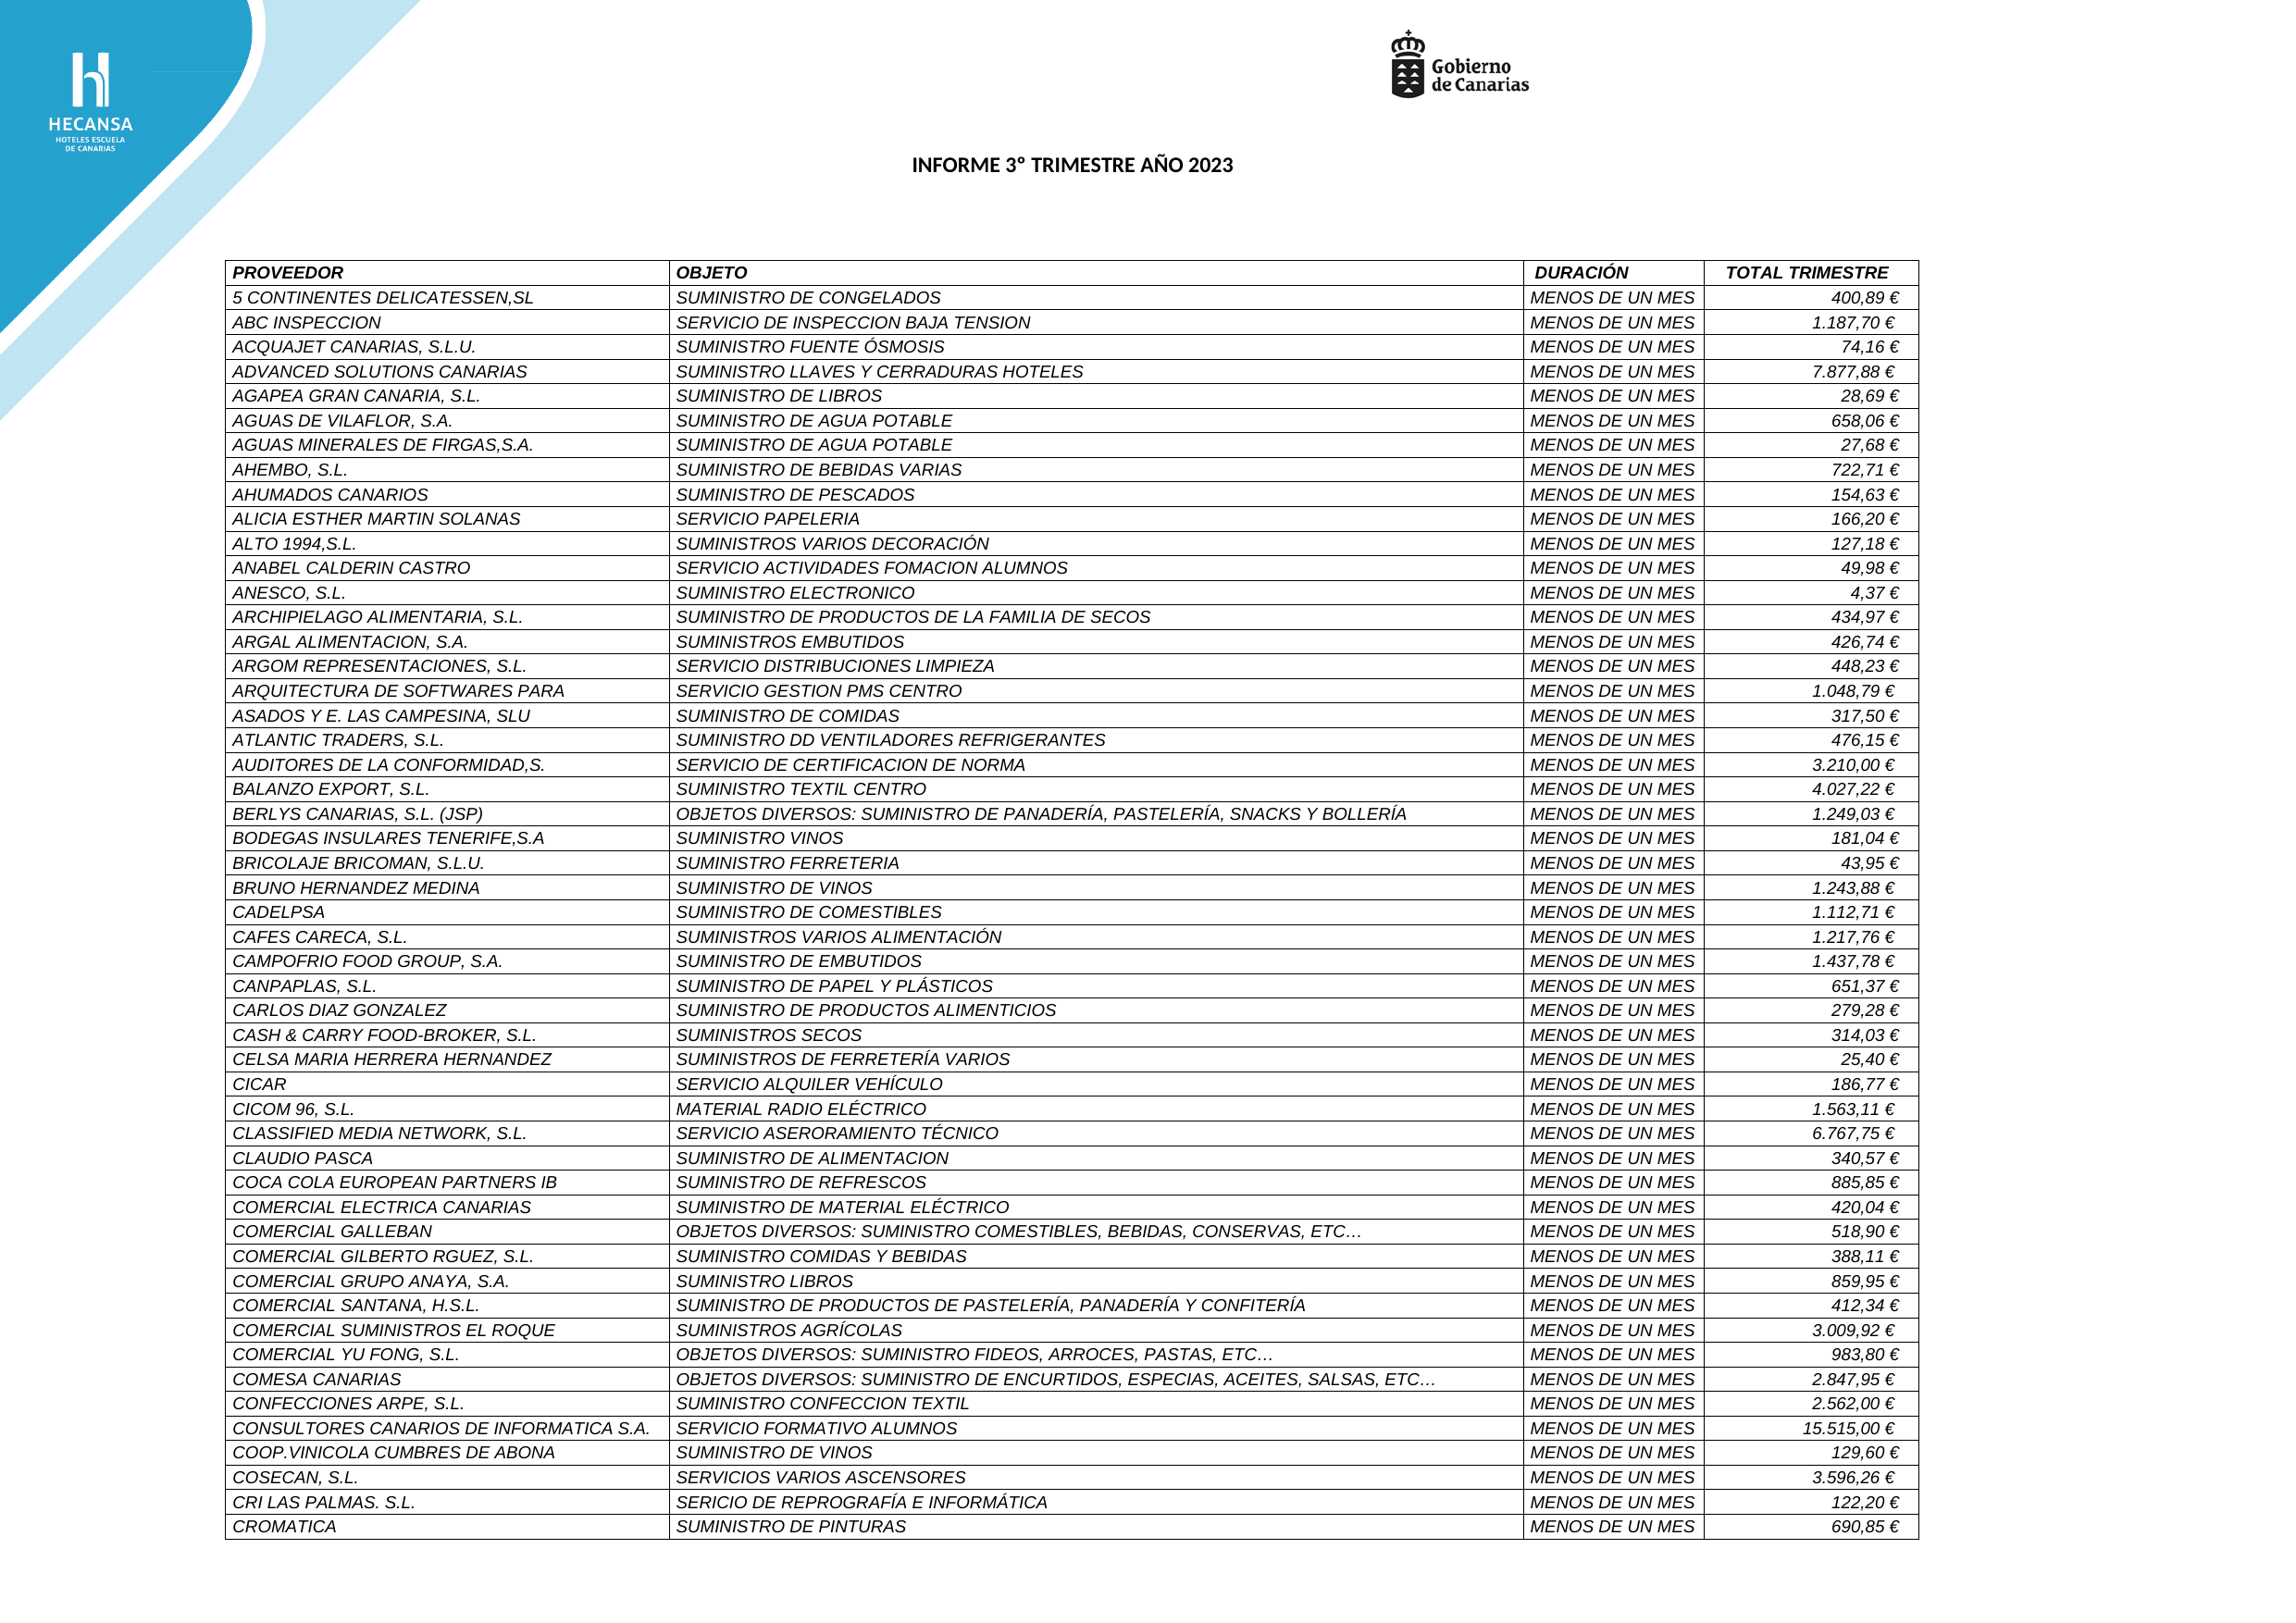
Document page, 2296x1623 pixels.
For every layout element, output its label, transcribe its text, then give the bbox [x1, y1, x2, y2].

table_cell COMESA CANARIAS [226, 1368, 669, 1391]
table_cell MENOS DE UN MES [1524, 630, 1704, 653]
table_cell CONFECCIONES ARPE, S.L. [226, 1392, 669, 1416]
table_header OBJETO [670, 261, 1523, 285]
table_cell SUMINISTRO DE PINTURAS [670, 1515, 1523, 1538]
table_cell SUMINISTRO DE AGUA POTABLE [670, 409, 1523, 432]
table_cell SUMINISTRO DE VINOS [670, 1441, 1523, 1465]
table_cell MENOS DE UN MES [1524, 556, 1704, 580]
table_cell SUMINISTRO DD VENTILADORES REFRIGERANTES [670, 728, 1523, 751]
table_cell CARLOS DIAZ GONZALEZ [226, 998, 669, 1022]
table_cell MENOS DE UN MES [1524, 458, 1704, 481]
table_cell 340,57 € [1705, 1146, 1918, 1170]
table_cell COMERCIAL GRUPO ANAYA, S.A. [226, 1269, 669, 1293]
table_cell ANESCO, S.L. [226, 581, 669, 604]
table_cell SUMINISTROS SECOS [670, 1023, 1523, 1047]
table_cell SUMINISTROS EMBUTIDOS [670, 630, 1523, 653]
table_cell MENOS DE UN MES [1524, 1515, 1704, 1538]
table_cell SERVICIOS VARIOS ASCENSORES [670, 1466, 1523, 1489]
table_cell COCA COLA EUROPEAN PARTNERS IB [226, 1171, 669, 1195]
table_cell MENOS DE UN MES [1524, 1245, 1704, 1268]
table_cell MENOS DE UN MES [1524, 360, 1704, 383]
table_cell SERVICIO FORMATIVO ALUMNOS [670, 1417, 1523, 1440]
table_cell SUMINISTRO DE MATERIAL ELÉCTRICO [670, 1196, 1523, 1219]
table_cell 166,20 € [1705, 507, 1918, 530]
table_cell 388,11 € [1705, 1245, 1918, 1268]
table_cell 518,90 € [1705, 1220, 1918, 1244]
table_cell MENOS DE UN MES [1524, 1023, 1704, 1047]
table_cell 1.048,79 € [1705, 679, 1918, 702]
table_cell 49,98 € [1705, 556, 1918, 580]
table_cell MATERIAL RADIO ELÉCTRICO [670, 1096, 1523, 1121]
table_cell 25,40 € [1705, 1047, 1918, 1072]
table_cell SUMINISTRO VINOS [670, 826, 1523, 850]
table_cell SUMINISTRO FERRETERIA [670, 851, 1523, 874]
table_cell COMERCIAL SUMINISTROS EL ROQUE [226, 1319, 669, 1342]
table_cell 722,71 € [1705, 458, 1918, 481]
table_cell COOP.VINICOLA CUMBRES DE ABONA [226, 1441, 669, 1465]
table_cell CAFES CARECA, S.L. [226, 925, 669, 948]
table_cell COSECAN, S.L. [226, 1466, 669, 1489]
table_cell SUMINISTRO DE REFRESCOS [670, 1171, 1523, 1195]
table_cell CAMPOFRIO FOOD GROUP, S.A. [226, 949, 669, 973]
table_cell AGAPEA GRAN CANARIA, S.L. [226, 384, 669, 408]
table_cell SERVICIO ACTIVIDADES FOMACION ALUMNOS [670, 556, 1523, 580]
table_cell 317,50 € [1705, 703, 1918, 727]
table_cell 412,34 € [1705, 1294, 1918, 1317]
table_cell 859,95 € [1705, 1269, 1918, 1293]
table_cell MENOS DE UN MES [1524, 1096, 1704, 1121]
table_cell SUMINISTRO CONFECCION TEXTIL [670, 1392, 1523, 1416]
table_cell CASH & CARRY FOOD-BROKER, S.L. [226, 1023, 669, 1047]
table_cell SUMINISTRO DE CONGELADOS [670, 286, 1523, 309]
table_cell SUMINISTRO DE PRODUCTOS ALIMENTICIOS [670, 998, 1523, 1022]
table_cell AGUAS DE VILAFLOR, S.A. [226, 409, 669, 432]
table_cell ADVANCED SOLUTIONS CANARIAS [226, 360, 669, 383]
table_cell MENOS DE UN MES [1524, 335, 1704, 358]
table_cell MENOS DE UN MES [1524, 1047, 1704, 1072]
table_cell 314,03 € [1705, 1023, 1918, 1047]
table_cell AUDITORES DE LA CONFORMIDAD,S. [226, 753, 669, 776]
table_cell CELSA MARIA HERRERA HERNANDEZ [226, 1047, 669, 1072]
table_cell 3.596,26 € [1705, 1466, 1918, 1489]
table_cell 1.249,03 € [1705, 802, 1918, 825]
table_cell COMERCIAL SANTANA, H.S.L. [226, 1294, 669, 1317]
table_cell 74,16 € [1705, 335, 1918, 358]
table_cell SUMINISTROS VARIOS ALIMENTACIÓN [670, 925, 1523, 948]
table_cell 15.515,00 € [1705, 1417, 1918, 1440]
table_cell MENOS DE UN MES [1524, 679, 1704, 702]
table_cell 434,97 € [1705, 605, 1918, 629]
table_cell MENOS DE UN MES [1524, 1121, 1704, 1145]
table_cell 28,69 € [1705, 384, 1918, 408]
table_cell 1.112,71 € [1705, 900, 1918, 923]
table_cell COMERCIAL GALLEBAN [226, 1220, 669, 1244]
table_cell CRI LAS PALMAS. S.L. [226, 1490, 669, 1514]
table_cell MENOS DE UN MES [1524, 310, 1704, 334]
table_cell SUMINISTRO DE BEBIDAS VARIAS [670, 458, 1523, 481]
table_cell ARGOM REPRESENTACIONES, S.L. [226, 654, 669, 678]
table_cell CANPAPLAS, S.L. [226, 974, 669, 997]
table_cell 983,80 € [1705, 1343, 1918, 1367]
table_cell SUMINISTRO DE PRODUCTOS DE LA FAMILIA DE SECOS [670, 605, 1523, 629]
table_cell 7.877,88 € [1705, 360, 1918, 383]
table_cell MENOS DE UN MES [1524, 1466, 1704, 1489]
table_cell 658,06 € [1705, 409, 1918, 432]
table_cell SUMINISTRO DE EMBUTIDOS [670, 949, 1523, 973]
table_cell MENOS DE UN MES [1524, 1490, 1704, 1514]
table_cell SUMINISTRO DE AGUA POTABLE [670, 433, 1523, 457]
table_cell MENOS DE UN MES [1524, 753, 1704, 776]
table_cell ALICIA ESTHER MARTIN SOLANAS [226, 507, 669, 530]
table_cell AHEMBO, S.L. [226, 458, 669, 481]
table_cell MENOS DE UN MES [1524, 1441, 1704, 1465]
table_cell 3.009,92 € [1705, 1319, 1918, 1342]
table_cell MENOS DE UN MES [1524, 1343, 1704, 1367]
table_cell MENOS DE UN MES [1524, 507, 1704, 530]
table_cell ARCHIPIELAGO ALIMENTARIA, S.L. [226, 605, 669, 629]
table_cell CROMATICA [226, 1515, 669, 1538]
table_cell AHUMADOS CANARIOS [226, 482, 669, 506]
table_cell SERVICIO ASERORAMIENTO TÉCNICO [670, 1121, 1523, 1145]
table_cell 186,77 € [1705, 1072, 1918, 1096]
table_cell ARQUITECTURA DE SOFTWARES PARA [226, 679, 669, 702]
table_cell COMERCIAL ELECTRICA CANARIAS [226, 1196, 669, 1219]
table_cell 129,60 € [1705, 1441, 1918, 1465]
table_cell MENOS DE UN MES [1524, 532, 1704, 555]
table_cell CLASSIFIED MEDIA NETWORK, S.L. [226, 1121, 669, 1145]
table_cell 4,37 € [1705, 581, 1918, 604]
table_cell 1.187,70 € [1705, 310, 1918, 334]
table_cell 43,95 € [1705, 851, 1918, 874]
table_cell 279,28 € [1705, 998, 1918, 1022]
table_cell MENOS DE UN MES [1524, 1294, 1704, 1317]
table_cell SUMINISTROS AGRÍCOLAS [670, 1319, 1523, 1342]
table_cell MENOS DE UN MES [1524, 1269, 1704, 1293]
table_cell SERVICIO DISTRIBUCIONES LIMPIEZA [670, 654, 1523, 678]
table_cell SUMINISTRO TEXTIL CENTRO [670, 777, 1523, 801]
table_cell 690,85 € [1705, 1515, 1918, 1538]
table_cell 154,63 € [1705, 482, 1918, 506]
table_cell ATLANTIC TRADERS, S.L. [226, 728, 669, 751]
table_cell OBJETOS DIVERSOS: SUMINISTRO FIDEOS, ARROCES, PASTAS, ETC… [670, 1343, 1523, 1367]
table_cell SUMINISTRO DE PRODUCTOS DE PASTELERÍA, PANADERÍA Y CONFITERÍA [670, 1294, 1523, 1317]
table_cell 3.210,00 € [1705, 753, 1918, 776]
table_cell BRUNO HERNANDEZ MEDINA [226, 875, 669, 899]
table_cell MENOS DE UN MES [1524, 1072, 1704, 1096]
table_cell MENOS DE UN MES [1524, 605, 1704, 629]
table_cell SUMINISTRO ELECTRONICO [670, 581, 1523, 604]
table_cell MENOS DE UN MES [1524, 1368, 1704, 1391]
table_cell 651,37 € [1705, 974, 1918, 997]
table_cell MENOS DE UN MES [1524, 1392, 1704, 1416]
table_cell SUMINISTRO DE COMESTIBLES [670, 900, 1523, 923]
table_cell ABC INSPECCION [226, 310, 669, 334]
table_cell SUMINISTRO LLAVES Y CERRADURAS HOTELES [670, 360, 1523, 383]
table_cell MENOS DE UN MES [1524, 703, 1704, 727]
table_cell MENOS DE UN MES [1524, 1196, 1704, 1219]
table_cell COMERCIAL YU FONG, S.L. [226, 1343, 669, 1367]
table_cell SUMINISTRO DE LIBROS [670, 384, 1523, 408]
table_cell CLAUDIO PASCA [226, 1146, 669, 1170]
table_cell 181,04 € [1705, 826, 1918, 850]
table_cell MENOS DE UN MES [1524, 974, 1704, 997]
table_cell 2.562,00 € [1705, 1392, 1918, 1416]
table_cell SUMINISTRO DE PAPEL Y PLÁSTICOS [670, 974, 1523, 997]
table_cell BRICOLAJE BRICOMAN, S.L.U. [226, 851, 669, 874]
table_cell MENOS DE UN MES [1524, 409, 1704, 432]
table_cell ACQUAJET CANARIAS, S.L.U. [226, 335, 669, 358]
table_cell MENOS DE UN MES [1524, 949, 1704, 973]
table_cell SERICIO DE REPROGRAFÍA E INFORMÁTICA [670, 1490, 1523, 1514]
table_cell SUMINISTRO DE COMIDAS [670, 703, 1523, 727]
table_cell OBJETOS DIVERSOS: SUMINISTRO COMESTIBLES, BEBIDAS, CONSERVAS, ETC… [670, 1220, 1523, 1244]
table_cell BALANZO EXPORT, S.L. [226, 777, 669, 801]
table_cell SUMINISTRO DE PESCADOS [670, 482, 1523, 506]
table_cell 885,85 € [1705, 1171, 1918, 1195]
table_cell OBJETOS DIVERSOS: SUMINISTRO DE PANADERÍA, PASTELERÍA, SNACKS Y BOLLERÍA [670, 802, 1523, 825]
table_cell MENOS DE UN MES [1524, 581, 1704, 604]
table_cell OBJETOS DIVERSOS: SUMINISTRO DE ENCURTIDOS, ESPECIAS, ACEITES, SALSAS, ETC… [670, 1368, 1523, 1391]
table_cell 127,18 € [1705, 532, 1918, 555]
table_cell BODEGAS INSULARES TENERIFE,S.A [226, 826, 669, 850]
table_cell MENOS DE UN MES [1524, 826, 1704, 850]
table_cell MENOS DE UN MES [1524, 384, 1704, 408]
table_cell SUMINISTROS DE FERRETERÍA VARIOS [670, 1047, 1523, 1072]
table_cell SUMINISTRO LIBROS [670, 1269, 1523, 1293]
table_cell 2.847,95 € [1705, 1368, 1918, 1391]
table_cell SERVICIO ALQUILER VEHÍCULO [670, 1072, 1523, 1096]
table_cell SUMINISTRO DE ALIMENTACION [670, 1146, 1523, 1170]
table_header TOTAL TRIMESTRE [1705, 261, 1918, 285]
table_cell 1.243,88 € [1705, 875, 1918, 899]
table_cell CICOM 96, S.L. [226, 1096, 669, 1121]
table_cell MENOS DE UN MES [1524, 1319, 1704, 1342]
table_cell MENOS DE UN MES [1524, 728, 1704, 751]
table_cell MENOS DE UN MES [1524, 1171, 1704, 1195]
table_cell MENOS DE UN MES [1524, 1417, 1704, 1440]
table_cell SERVICIO DE CERTIFICACION DE NORMA [670, 753, 1523, 776]
table_cell AGUAS MINERALES DE FIRGAS,S.A. [226, 433, 669, 457]
table_cell ARGAL ALIMENTACION, S.A. [226, 630, 669, 653]
table_cell ANABEL CALDERIN CASTRO [226, 556, 669, 580]
table_cell MENOS DE UN MES [1524, 900, 1704, 923]
table_cell MENOS DE UN MES [1524, 1146, 1704, 1170]
table_cell 6.767,75 € [1705, 1121, 1918, 1145]
table_cell 476,15 € [1705, 728, 1918, 751]
table_cell MENOS DE UN MES [1524, 851, 1704, 874]
table_cell 420,04 € [1705, 1196, 1918, 1219]
table_cell CONSULTORES CANARIOS DE INFORMATICA S.A. [226, 1417, 669, 1440]
table_cell CICAR [226, 1072, 669, 1096]
table_cell ASADOS Y E. LAS CAMPESINA, SLU [226, 703, 669, 727]
table_cell SUMINISTROS VARIOS DECORACIÓN [670, 532, 1523, 555]
table_cell SUMINISTRO FUENTE ÓSMOSIS [670, 335, 1523, 358]
table_cell 1.563,11 € [1705, 1096, 1918, 1121]
table_cell 448,23 € [1705, 654, 1918, 678]
table_cell SERVICIO GESTION PMS CENTRO [670, 679, 1523, 702]
table_cell MENOS DE UN MES [1524, 433, 1704, 457]
table_header PROVEEDOR [226, 261, 669, 285]
table_cell MENOS DE UN MES [1524, 654, 1704, 678]
table_cell 426,74 € [1705, 630, 1918, 653]
table_cell ALTO 1994,S.L. [226, 532, 669, 555]
table_cell 400,89 € [1705, 286, 1918, 309]
table_cell MENOS DE UN MES [1524, 875, 1704, 899]
table_cell BERLYS CANARIAS, S.L. (JSP) [226, 802, 669, 825]
table_cell MENOS DE UN MES [1524, 802, 1704, 825]
table_cell MENOS DE UN MES [1524, 998, 1704, 1022]
table_cell MENOS DE UN MES [1524, 925, 1704, 948]
table_cell 27,68 € [1705, 433, 1918, 457]
table_cell SUMINISTRO DE VINOS [670, 875, 1523, 899]
table_cell 5 CONTINENTES DELICATESSEN,SL [226, 286, 669, 309]
table_cell CADELPSA [226, 900, 669, 923]
table_cell MENOS DE UN MES [1524, 482, 1704, 506]
table_cell SUMINISTRO COMIDAS Y BEBIDAS [670, 1245, 1523, 1268]
table_cell MENOS DE UN MES [1524, 286, 1704, 309]
table_cell 1.217,76 € [1705, 925, 1918, 948]
table_cell 4.027,22 € [1705, 777, 1918, 801]
table_cell COMERCIAL GILBERTO RGUEZ, S.L. [226, 1245, 669, 1268]
table_cell MENOS DE UN MES [1524, 1220, 1704, 1244]
table_cell SERVICIO PAPELERIA [670, 507, 1523, 530]
table_cell MENOS DE UN MES [1524, 777, 1704, 801]
table_cell 1.437,78 € [1705, 949, 1918, 973]
table_header DURACIÓN [1524, 261, 1704, 285]
table_cell SERVICIO DE INSPECCION BAJA TENSION [670, 310, 1523, 334]
table_cell 122,20 € [1705, 1490, 1918, 1514]
